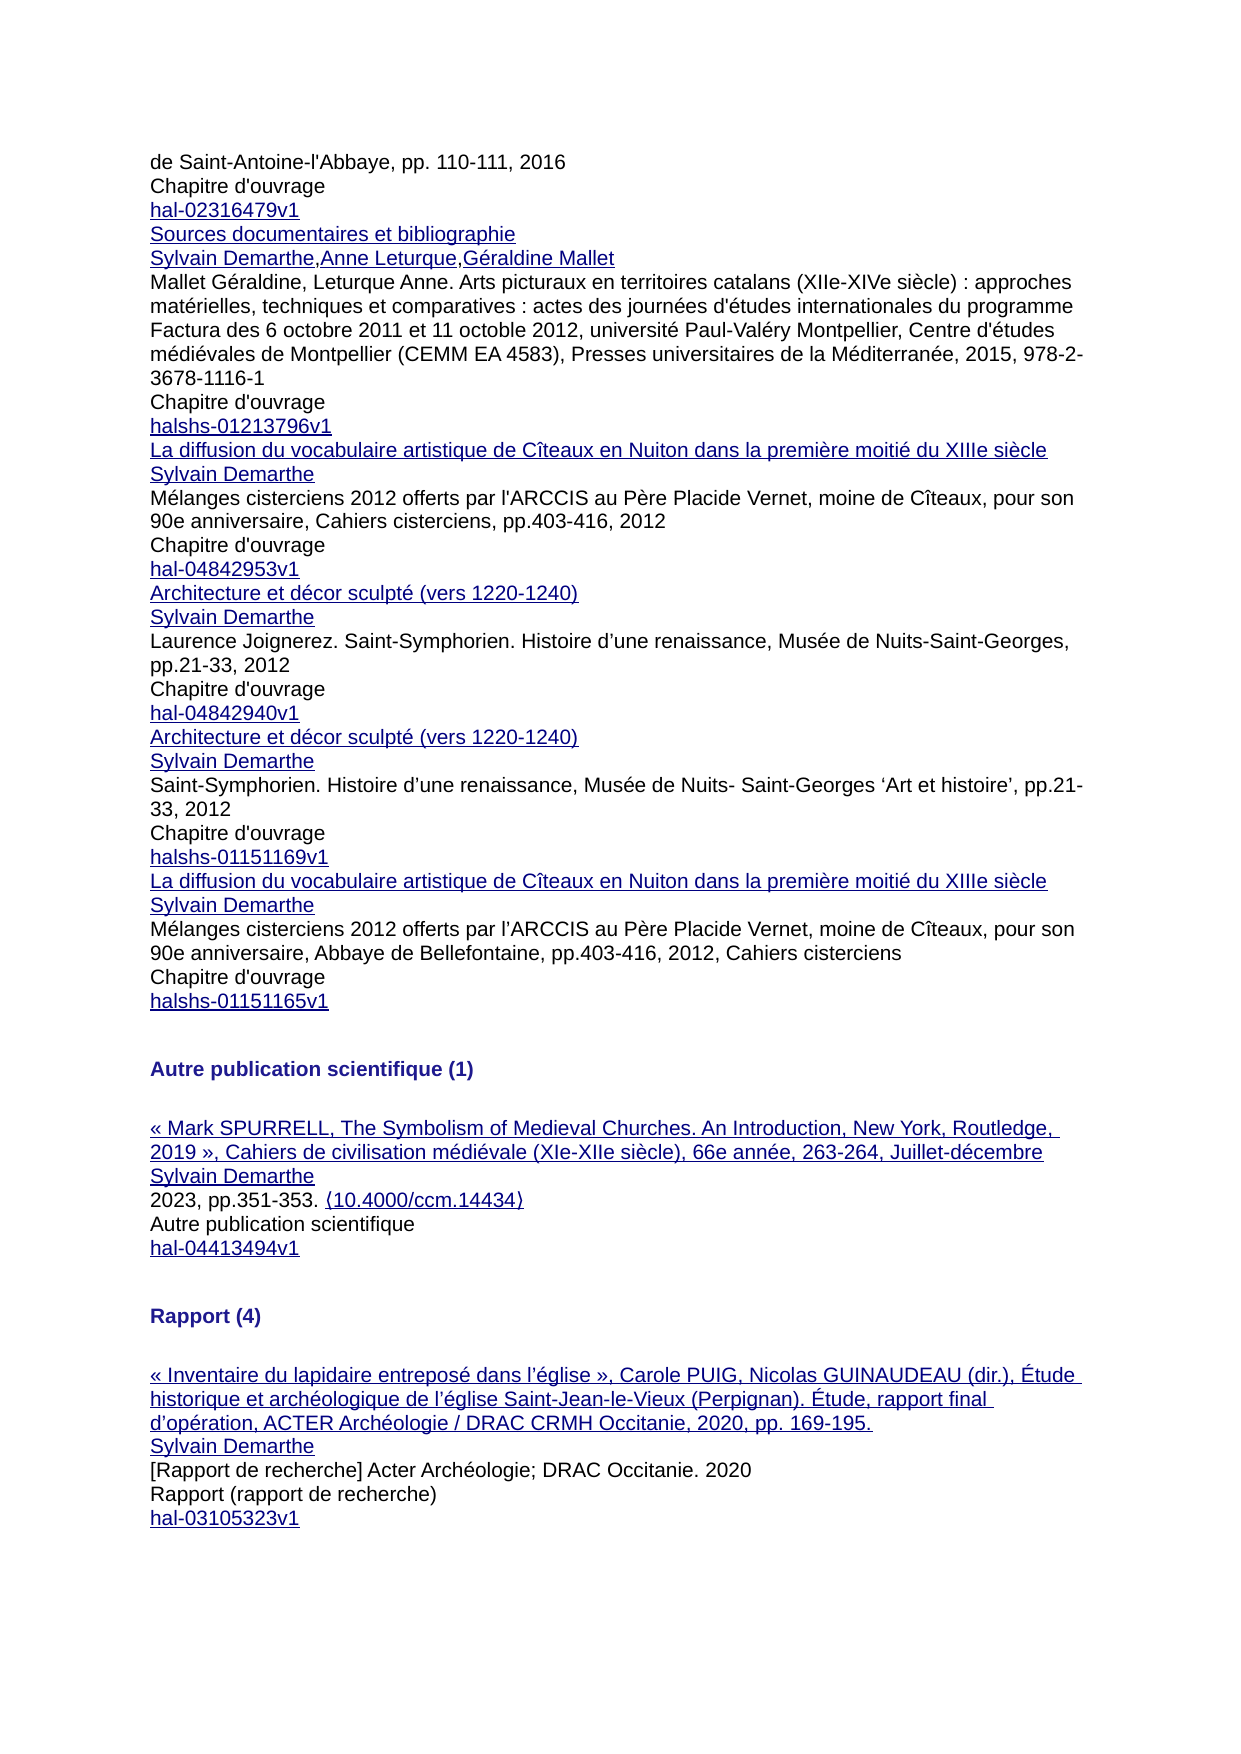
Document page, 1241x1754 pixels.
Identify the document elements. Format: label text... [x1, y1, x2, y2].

table_cell La diffusion du vocabulaire artistique de Cîteaux en Nuiton dans la première moitié du XIIIe siècle Sylvain Demarthe Mélanges cisterciens 2012 offerts par l'ARCCIS au Père Placide Vernet, moine de Cîteaux, pour son 90e anniversaire, Cahiers cisterciens, pp.403-416, 2012 Chapitre d'ouvrage hal-04842953v1 [150, 438, 1090, 581]
subtitle Autre publication scientifique (1) [150, 1057, 1090, 1081]
table_cell de Saint-Antoine-l'Abbaye, pp. 110-111, 2016 Chapitre d'ouvrage hal-02316479v1 [150, 150, 1090, 222]
table_cell Architecture et décor sculpté (vers 1220-1240) Sylvain Demarthe Laurence Joignerez. Saint-Symphorien. Histoire d’une renaissance, Musée de Nuits-Saint-Georges, pp.21-33, 2012 Chapitre d'ouvrage hal-04842940v1 [150, 581, 1090, 725]
table_cell Sources documentaires et bibliographie Sylvain Demarthe,Anne Leturque,Géraldine Mallet Mallet Géraldine, Leturque Anne. Arts picturaux en territoires catalans (XIIe-XIVe siècle) : approches matérielles, techniques et comparatives : actes des journées d'études internationales du programme Factura des 6 octobre 2011 et 11 octoble 2012, université Paul-Valéry Montpellier, Centre d'études médiévales de Montpellier (CEMM EA 4583), Presses universitaires de la Méditerranée, 2015, 978-2-3678-1116-1 Chapitre d'ouvrage halshs-01213796v1 [150, 222, 1090, 437]
table_cell Architecture et décor sculpté (vers 1220-1240) Sylvain Demarthe Saint-Symphorien. Histoire d’une renaissance, Musée de Nuits- Saint-Georges ‘Art et histoire’, pp.21-33, 2012 Chapitre d'ouvrage halshs-01151169v1 [150, 725, 1090, 869]
table_cell La diffusion du vocabulaire artistique de Cîteaux en Nuiton dans la première moitié du XIIIe siècle Sylvain Demarthe Mélanges cisterciens 2012 offerts par l’ARCCIS au Père Placide Vernet, moine de Cîteaux, pour son 90e anniversaire, Abbaye de Bellefontaine, pp.403-416, 2012, Cahiers cisterciens Chapitre d'ouvrage halshs-01151165v1 [150, 869, 1090, 1012]
table_header « Mark SPURRELL, The Symbolism of Medieval Churches. An Introduction, New York, Routledge, 2019 », Cahiers de civilisation médiévale (XIe-XIIe siècle), 66e année, 263-264, Juillet-décembre Sylvain Demarthe 2023, pp.351-353. ⟨10.4000/ccm.14434⟩ Autre publication scientifique hal-04413494v1 [150, 1116, 1090, 1259]
subtitle Rapport (4) [150, 1304, 1090, 1328]
table_header « Inventaire du lapidaire entreposé dans l’église », Carole PUIG, Nicolas GUINAUDEAU (dir.), Étude historique et archéologique de l’église Saint-Jean-le-Vieux (Perpignan). Étude, rapport final d’opération, ACTER Archéologie / DRAC CRMH Occitanie, 2020, pp. 169-195. Sylvain Demarthe [Rapport de recherche] Acter Archéologie; DRAC Occitanie. 2020 Rapport (rapport de recherche) hal-03105323v1 [150, 1363, 1090, 1530]
